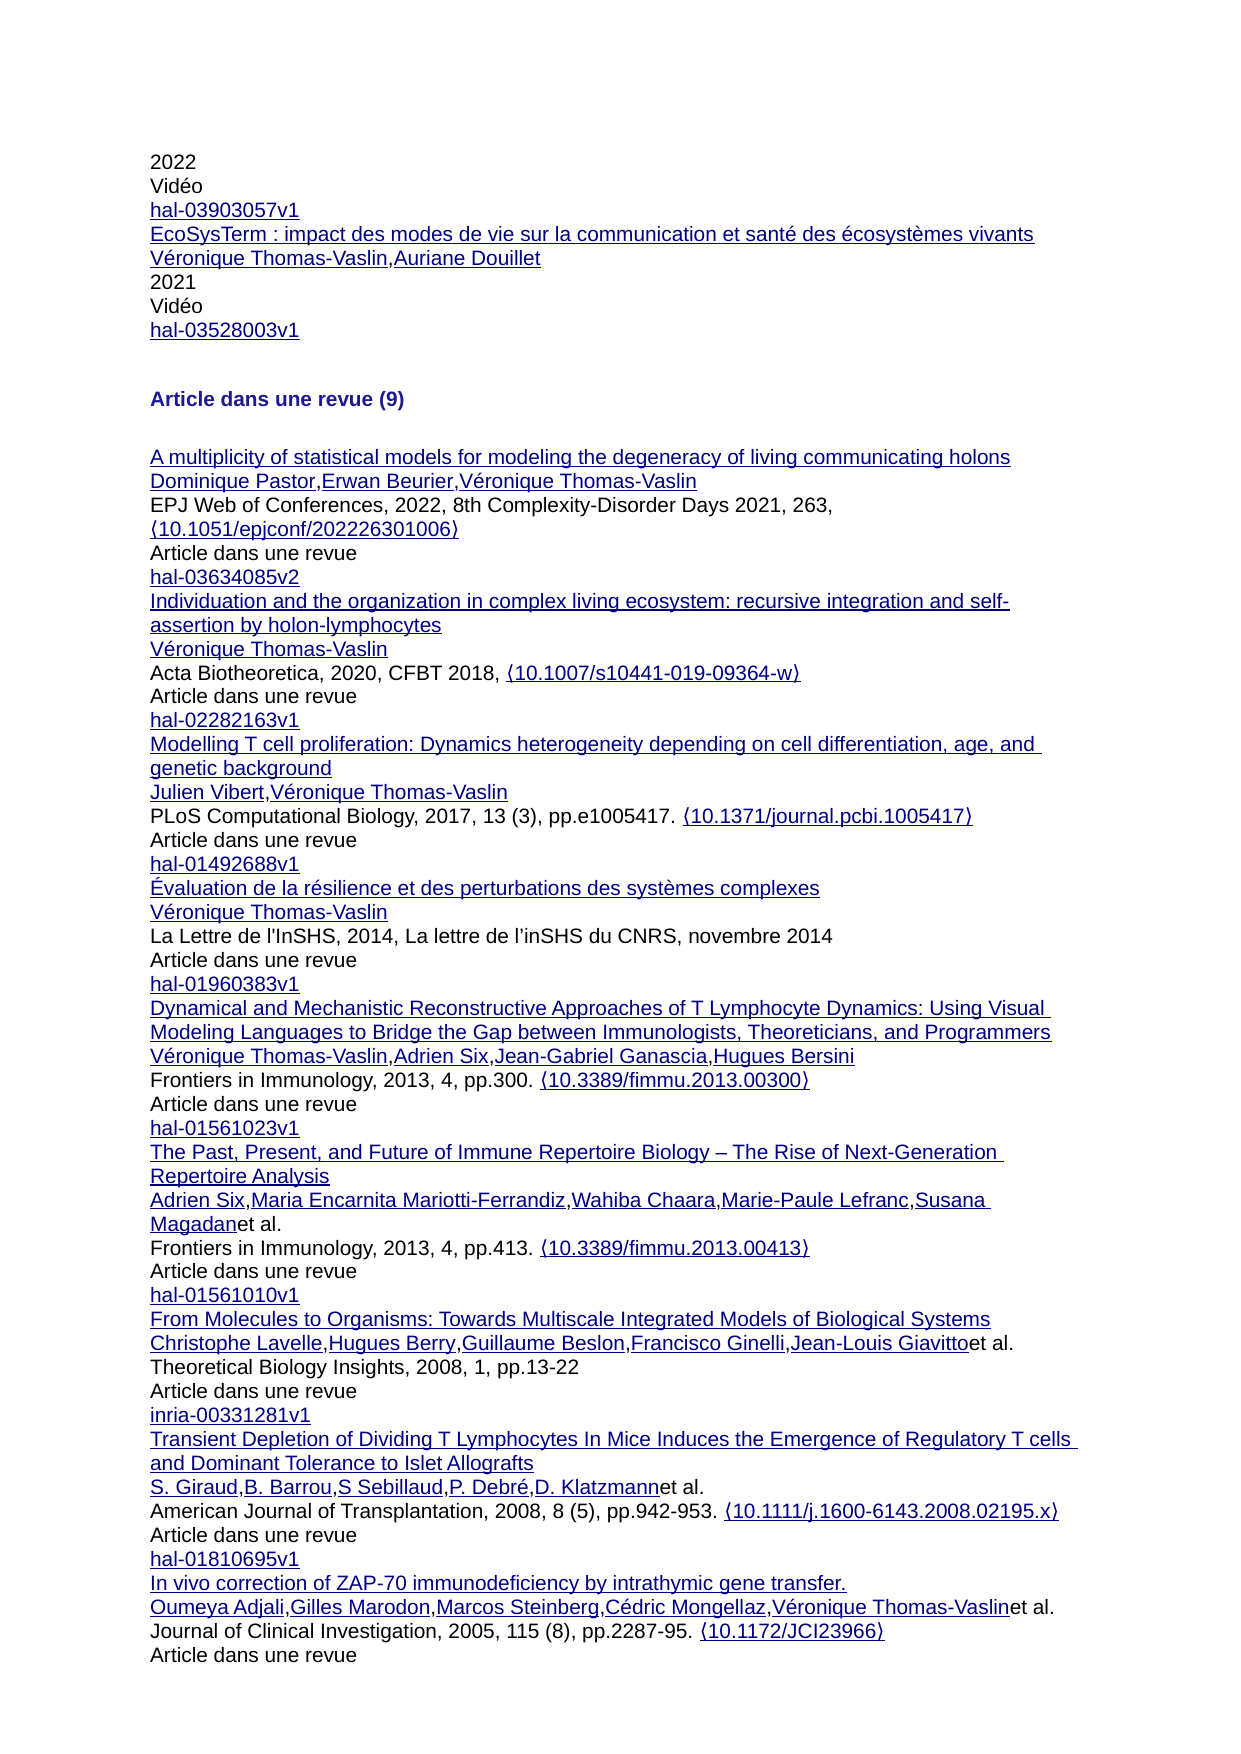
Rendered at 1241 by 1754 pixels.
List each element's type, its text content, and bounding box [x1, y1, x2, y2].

table_cell Dynamical and Mechanistic Reconstructive Approaches of T Lymphocyte Dynamics: Using Visual Modeling Languages to Bridge the Gap between Immunologists, Theoreticians, and Programmers Véronique Thomas-Vaslin,Adrien Six,Jean-Gabriel Ganascia,Hugues Bersini Frontiers in Immunology, 2013, 4, pp.300. ⟨10.3389/fimmu.2013.00300⟩ Article dans une revue hal-01561023v1 [150, 996, 1090, 1139]
table_cell Modelling T cell proliferation: Dynamics heterogeneity depending on cell differentiation, age, and genetic background Julien Vibert,Véronique Thomas-Vaslin PLoS Computational Biology, 2017, 13 (3), pp.e1005417. ⟨10.1371/journal.pcbi.1005417⟩ Article dans une revue hal-01492688v1 [150, 732, 1090, 876]
subtitle Article dans une revue (9) [150, 386, 1090, 410]
table_header 2022 Vidéo hal-03903057v1 [150, 150, 1090, 222]
table_cell Individuation and the organization in complex living ecosystem: recursive integration and self-assertion by holon-lymphocytes Véronique Thomas-Vaslin Acta Biotheoretica, 2020, CFBT 2018, ⟨10.1007/s10441-019-09364-w⟩ Article dans une revue hal-02282163v1 [150, 589, 1090, 732]
table_cell In vivo correction of ZAP-70 immunodeficiency by intrathymic gene transfer. Oumeya Adjali,Gilles Marodon,Marcos Steinberg,Cédric Mongellaz,Véronique Thomas-Vaslinet al. Journal of Clinical Investigation, 2005, 115 (8), pp.2287-95. ⟨10.1172/JCI23966⟩ Article dans une revue [150, 1571, 1090, 1667]
table_cell From Molecules to Organisms: Towards Multiscale Integrated Models of Biological Systems Christophe Lavelle,Hugues Berry,Guillaume Beslon,Francisco Ginelli,Jean-Louis Giavittoet al. Theoretical Biology Insights, 2008, 1, pp.13-22 Article dans une revue inria-00331281v1 [150, 1307, 1090, 1427]
table_header A multiplicity of statistical models for modeling the degeneracy of living communicating holons Dominique Pastor,Erwan Beurier,Véronique Thomas-Vaslin EPJ Web of Conferences, 2022, 8th Complexity-Disorder Days 2021, 263, ⟨10.1051/epjconf/202226301006⟩ Article dans une revue hal-03634085v2 [150, 445, 1090, 588]
table_cell Évaluation de la résilience et des perturbations des systèmes complexes Véronique Thomas-Vaslin La Lettre de l'InSHS, 2014, La lettre de l’inSHS du CNRS, novembre 2014 Article dans une revue hal-01960383v1 [150, 876, 1090, 996]
table_cell Transient Depletion of Dividing T Lymphocytes In Mice Induces the Emergence of Regulatory T cells and Dominant Tolerance to Islet Allografts S. Giraud,B. Barrou,S Sebillaud,P. Debré,D. Klatzmannet al. American Journal of Transplantation, 2008, 8 (5), pp.942-953. ⟨10.1111/j.1600-6143.2008.02195.x⟩ Article dans une revue hal-01810695v1 [150, 1427, 1090, 1571]
table_cell EcoSysTerm : impact des modes de vie sur la communication et santé des écosystèmes vivants Véronique Thomas-Vaslin,Auriane Douillet 2021 Vidéo hal-03528003v1 [150, 222, 1090, 342]
table_cell The Past, Present, and Future of Immune Repertoire Biology – The Rise of Next-Generation Repertoire Analysis Adrien Six,Maria Encarnita Mariotti-Ferrandiz,Wahiba Chaara,Marie-Paule Lefranc,Susana Magadanet al. Frontiers in Immunology, 2013, 4, pp.413. ⟨10.3389/fimmu.2013.00413⟩ Article dans une revue hal-01561010v1 [150, 1140, 1090, 1307]
